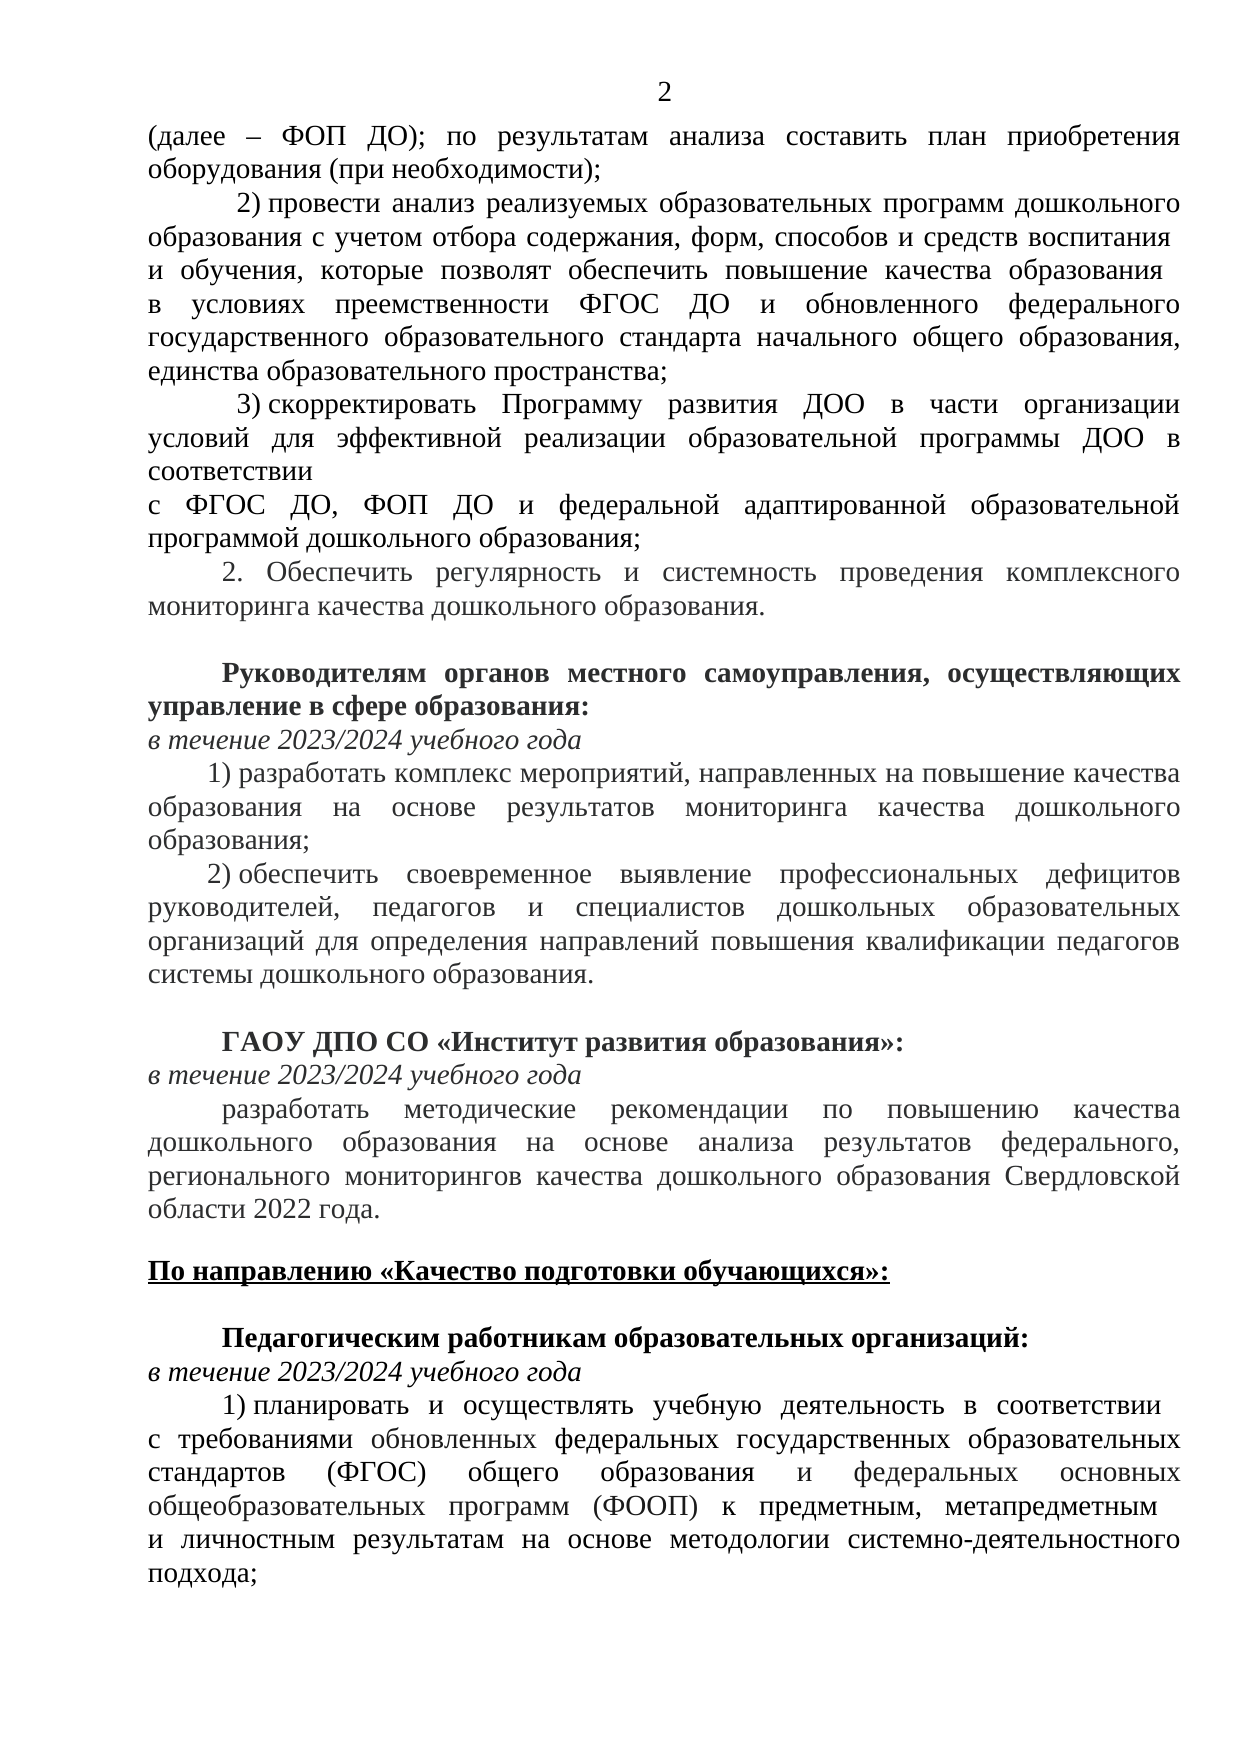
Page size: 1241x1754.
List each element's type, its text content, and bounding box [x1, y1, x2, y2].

text Педагогическим работникам образовательных организаций: [148, 1320, 1181, 1354]
text 2) обеспечить своевременное выявление профессиональных дефицитов руководителей, педагогов и специалистов дошкольных образовательных организаций для определения направлений повышения квалификации педагогов системы дошкольного образования. [148, 856, 1181, 990]
text разработать методические рекомендации по повышению качества дошкольного образования на основе анализа результатов федерального, регионального мониторингов качества дошкольного образования Свердловской области 2022 года. [148, 1091, 1181, 1225]
text в течение 2023/2024 учебного года [148, 1354, 1181, 1387]
text в течение 2023/2024 учебного года [148, 1057, 1181, 1091]
text 2) провести анализ реализуемых образовательных программ дошкольного образования с учетом отбора содержания, форм, способов и средств воспитания и обучения, которые позволят обеспечить повышение качества образования в условиях преемственности ФГОС ДО и обновленного федерального государственного образовательного стандарта начального общего образования, единства образовательного пространства; [148, 185, 1181, 386]
text 2. Обеспечить регулярность и системность проведения комплексного мониторинга качества дошкольного образования. [148, 554, 1181, 621]
text ГАОУ ДПО СО «Институт развития образования»: [148, 1024, 1181, 1057]
text 3) скорректировать Программу развития ДОО в части организации условий для эффективной реализации образовательной программы ДОО в соответствии с ФГОС ДО, ФОП ДО и федеральной адаптированной образовательной программой дошкольного образования; [148, 386, 1181, 554]
text 1) разработать комплекс мероприятий, направленных на повышение качества образования на основе результатов мониторинга качества дошкольного образования; [148, 755, 1181, 856]
text 1) планировать и осуществлять учебную деятельность в соответствии с требованиями обновленных федеральных государственных образовательных стандартов (ФГОС) общего образования и федеральных основных общеобразовательных программ (ФООП) к предметным, метапредметным и личностным результатам на основе методологии системно-деятельностного подхода; [148, 1387, 1181, 1588]
text Руководителям органов местного самоуправления, осуществляющих управление в сфере образования: [148, 655, 1181, 722]
text (далее – ФОП ДО); по результатам анализа составить план приобретения оборудования (при необходимости); [148, 118, 1181, 185]
text в течение 2023/2024 учебного года [148, 722, 1181, 755]
text По направлению «Качество подготовки обучающихся»: [148, 1253, 1181, 1287]
